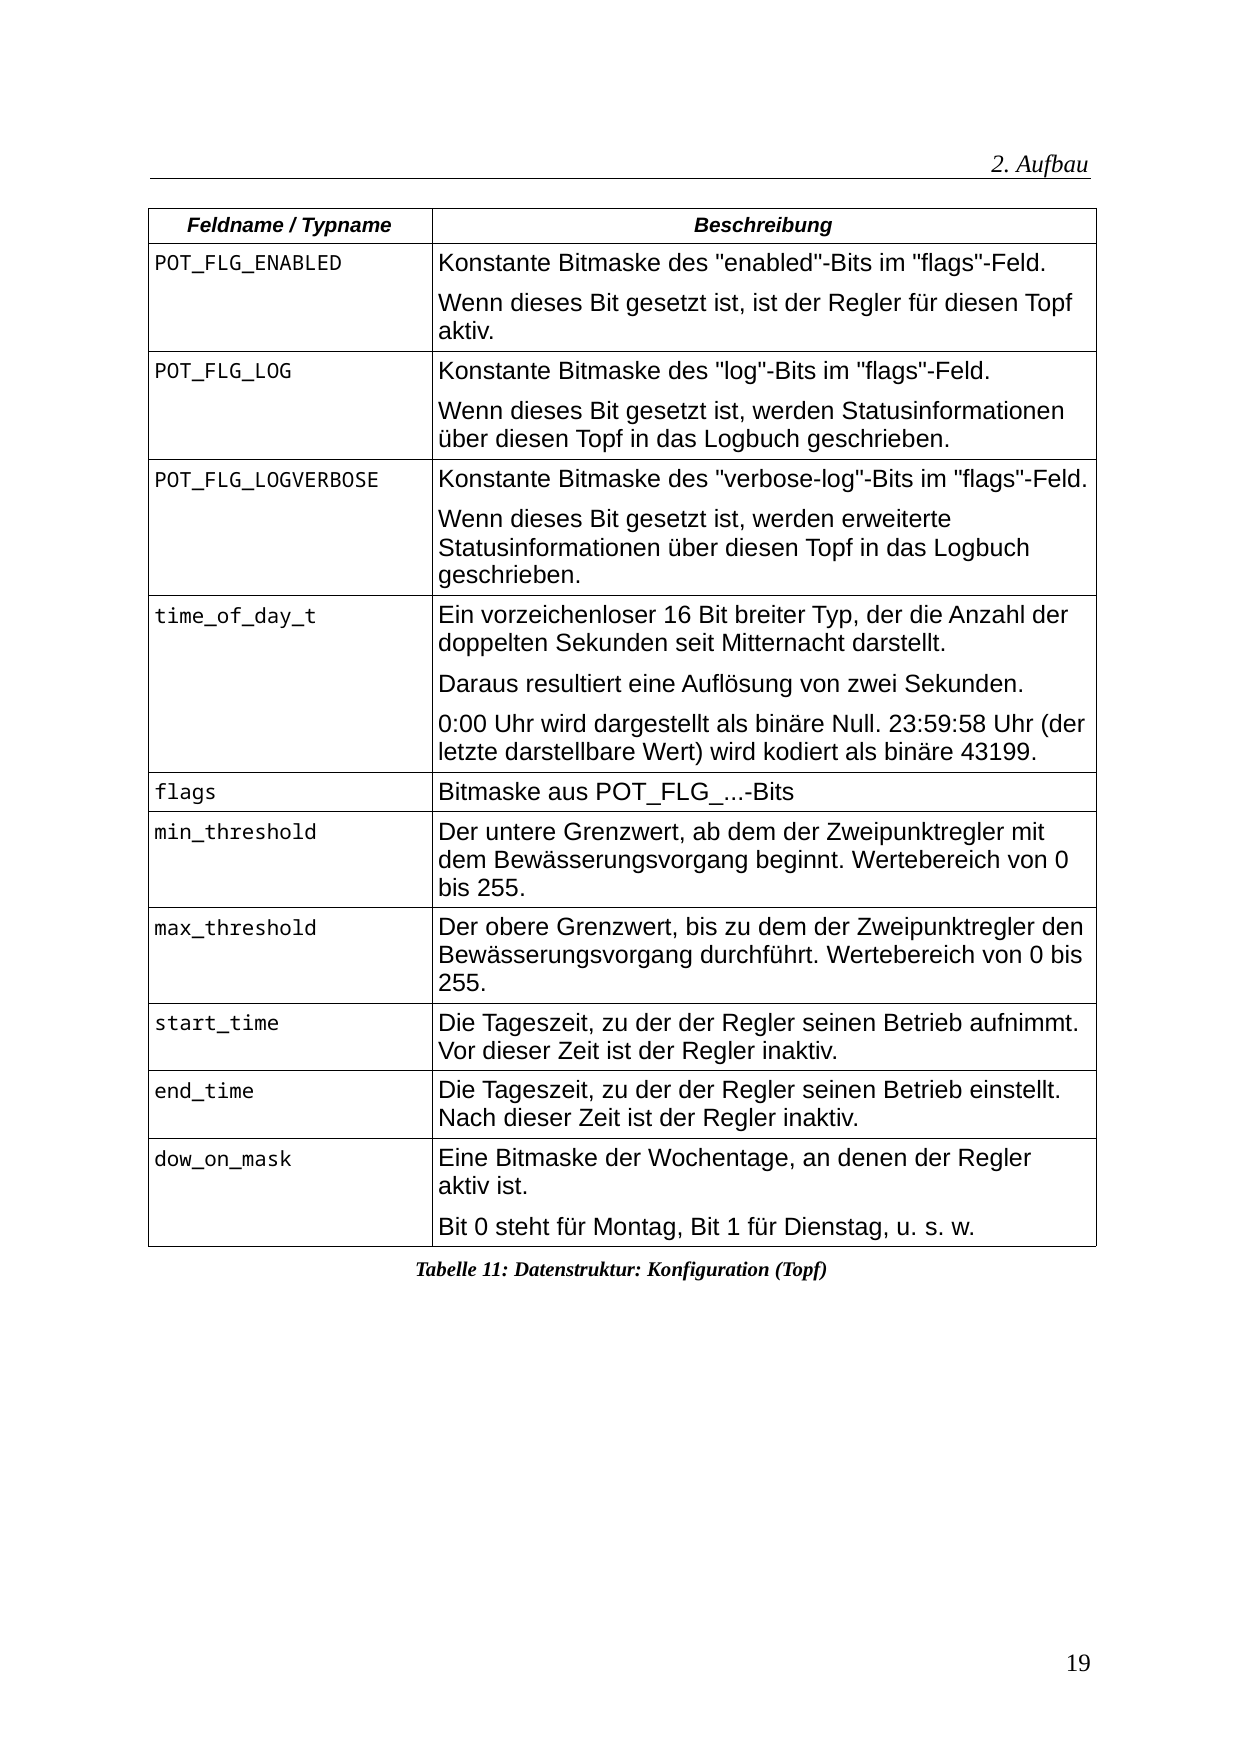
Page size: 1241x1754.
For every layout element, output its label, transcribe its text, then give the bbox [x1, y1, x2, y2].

table_cell POT_FLG_ENABLED [149, 244, 432, 351]
text Tabelle 11: Datenstruktur: Konfiguration (Topf) [148, 1258, 1096, 1281]
table_cell Ein vorzeichenloser 16 Bit breiter Typ, der die Anzahl der doppelten Sekunden seit Mitternacht darstellt. Daraus resultiert eine Auflösung von zwei Sekunden. 0:00 Uhr wird dargestellt als binäre Null. 23:59:58 Uhr (der letzte darstellbare Wert) wird kodiert als binäre 43199. [433, 596, 1096, 772]
table_cell Der untere Grenzwert, ab dem der Zweipunktregler mit dem Bewässerungsvorgang beginnt. Wertebereich von 0 bis 255. [433, 812, 1096, 907]
table_cell time_of_day_t [149, 596, 432, 772]
table_cell Eine Bitmaske der Wochentage, an denen der Regler aktiv ist. Bit 0 steht für Montag, Bit 1 für Dienstag, u. s. w. [433, 1139, 1096, 1246]
table_cell POT_FLG_LOG [149, 352, 432, 459]
table_cell Konstante Bitmaske des "verbose-log"-Bits im "flags"-Feld. Wenn dieses Bit gesetzt ist, werden erweiterte Statusinformationen über diesen Topf in das Logbuch geschrieben. [433, 460, 1096, 595]
table_cell end_time [149, 1071, 432, 1138]
table_cell Die Tageszeit, zu der der Regler seinen Betrieb aufnimmt. Vor dieser Zeit ist der Regler inaktiv. [433, 1004, 1096, 1070]
table_header Feldname / Typname [149, 209, 432, 243]
table_cell Der obere Grenzwert, bis zu dem der Zweipunktregler den Bewässerungsvorgang durchführt. Wertebereich von 0 bis 255. [433, 908, 1096, 1003]
table_cell Konstante Bitmaske des "enabled"-Bits im "flags"-Feld. Wenn dieses Bit gesetzt ist, ist der Regler für diesen Topf aktiv. [433, 244, 1096, 351]
table_cell start_time [149, 1004, 432, 1070]
table_cell flags [149, 773, 432, 811]
table_cell Die Tageszeit, zu der der Regler seinen Betrieb einstellt. Nach dieser Zeit ist der Regler inaktiv. [433, 1071, 1096, 1138]
table_cell POT_FLG_LOGVERBOSE [149, 460, 432, 595]
table_cell min_threshold [149, 812, 432, 907]
table_header Beschreibung [433, 209, 1096, 243]
table_cell dow_on_mask [149, 1139, 432, 1246]
table_cell max_threshold [149, 908, 432, 1003]
table_cell Bitmaske aus POT_FLG_...-Bits [433, 773, 1096, 811]
table_cell Konstante Bitmaske des "log"-Bits im "flags"-Feld. Wenn dieses Bit gesetzt ist, werden Statusinformationen über diesen Topf in das Logbuch geschrieben. [433, 352, 1096, 459]
